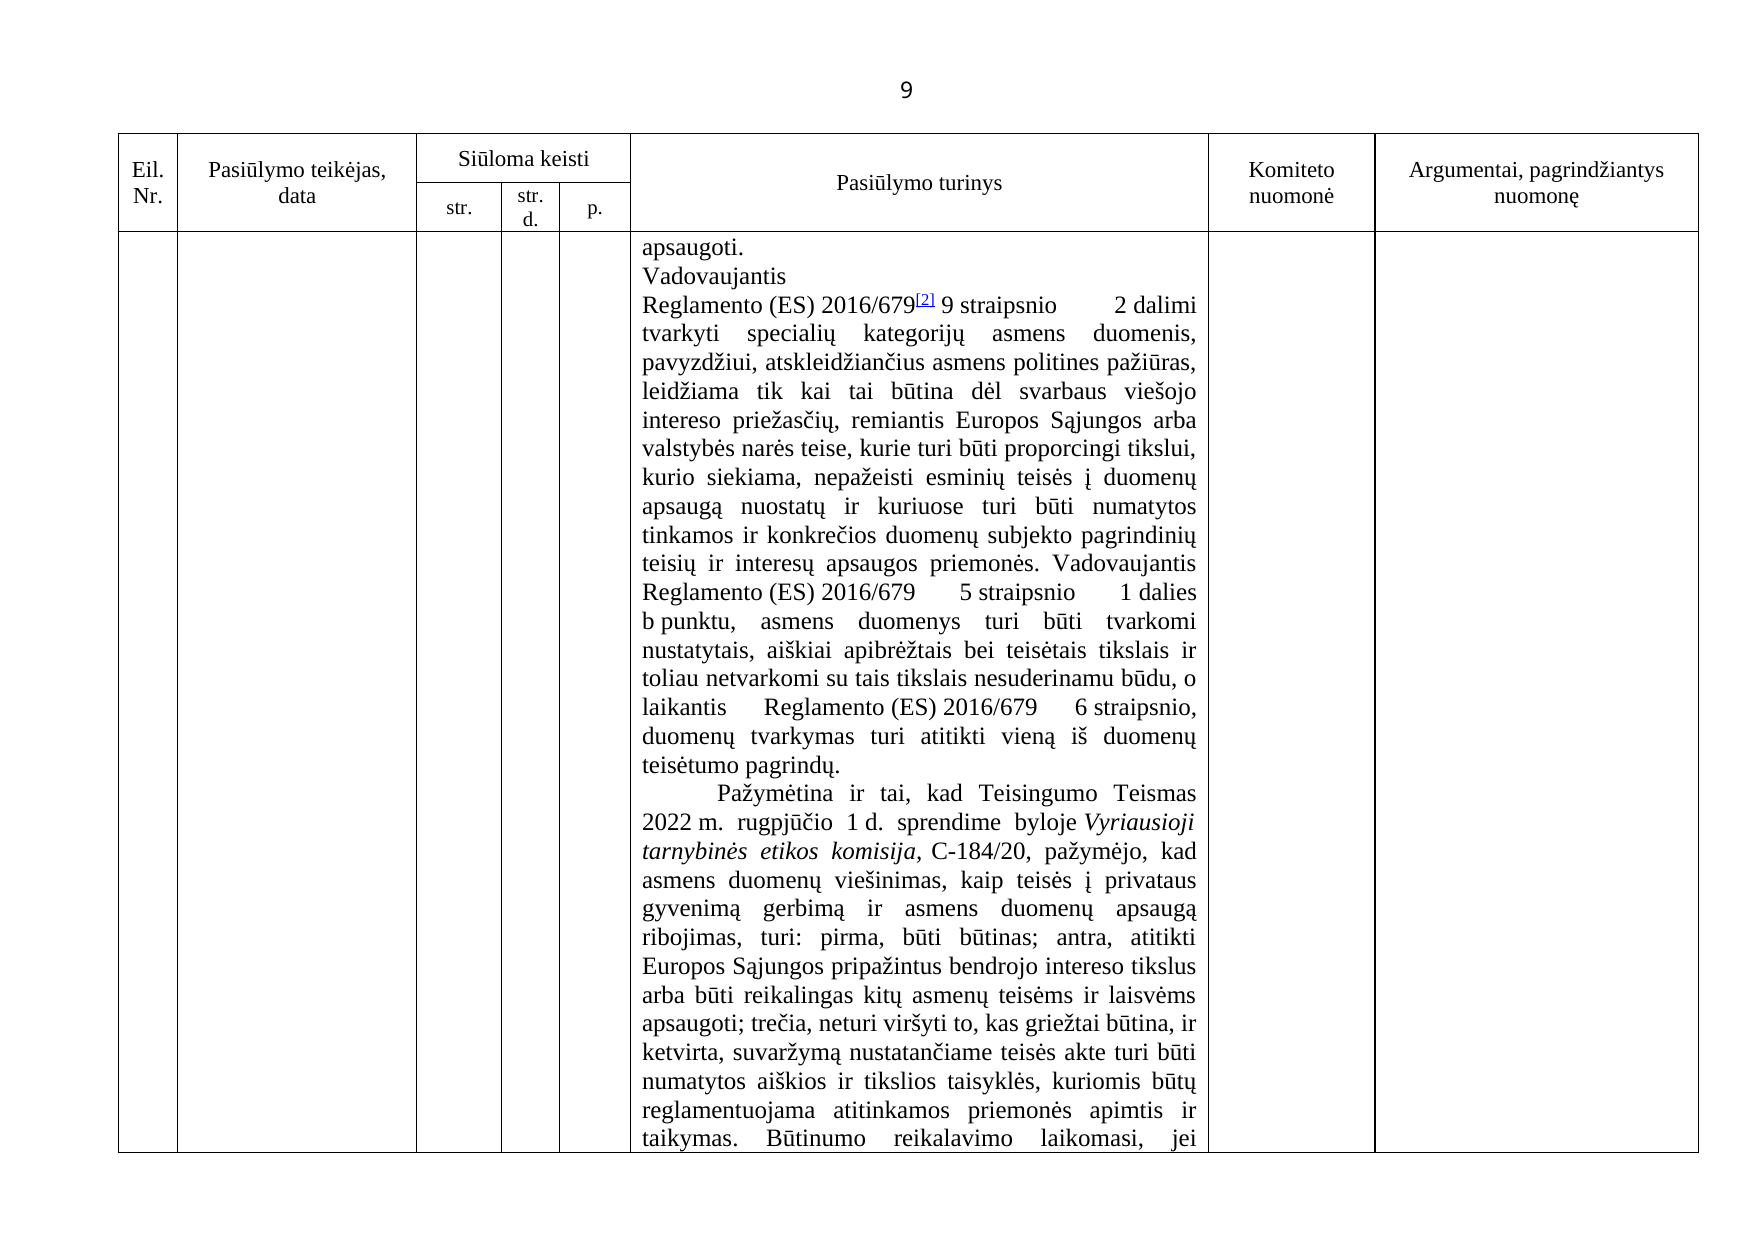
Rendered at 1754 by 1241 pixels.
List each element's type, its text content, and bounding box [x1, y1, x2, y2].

table_cell str. [417, 183, 501, 231]
table_header Eil. Nr. [119, 134, 177, 231]
table_header Argumentai, pagrindžiantys nuomonę [1376, 134, 1698, 231]
table_cell [417, 232, 501, 1152]
table_cell p. [560, 183, 630, 231]
table_cell [502, 232, 559, 1152]
table_cell str. d. [502, 183, 559, 231]
table_cell [178, 232, 416, 1152]
table_header Pasiūlymo teikėjas, data [178, 134, 416, 231]
table_cell [1209, 232, 1374, 1152]
table_header Pasiūlymo turinys [631, 134, 1208, 231]
table_cell [560, 232, 630, 1152]
table_cell Kaip yra pažymėjęs Europos Sąjungos Teisingumo Teismas , teisė į asmens duomenų apsaugą nėra absoliuti ir turi būti vertinama atsižvelgiant į jos socialinį tikslą. Manytina, kad rinkėjai turi žinoti visą informaciją (kurią tvarko VRK) apie asmenis, nusprendusiais pasinaudoti pasyviąja teise įvairių rūšių rinkimuose ir tik šiems asmenims tapus kandidatais, apie juos informacija tampa vieša. [1376, 232, 1698, 1152]
table_header Siūloma keisti [417, 134, 630, 182]
table_header Komiteto nuomonė [1209, 134, 1374, 231]
table_cell [119, 232, 177, 1152]
